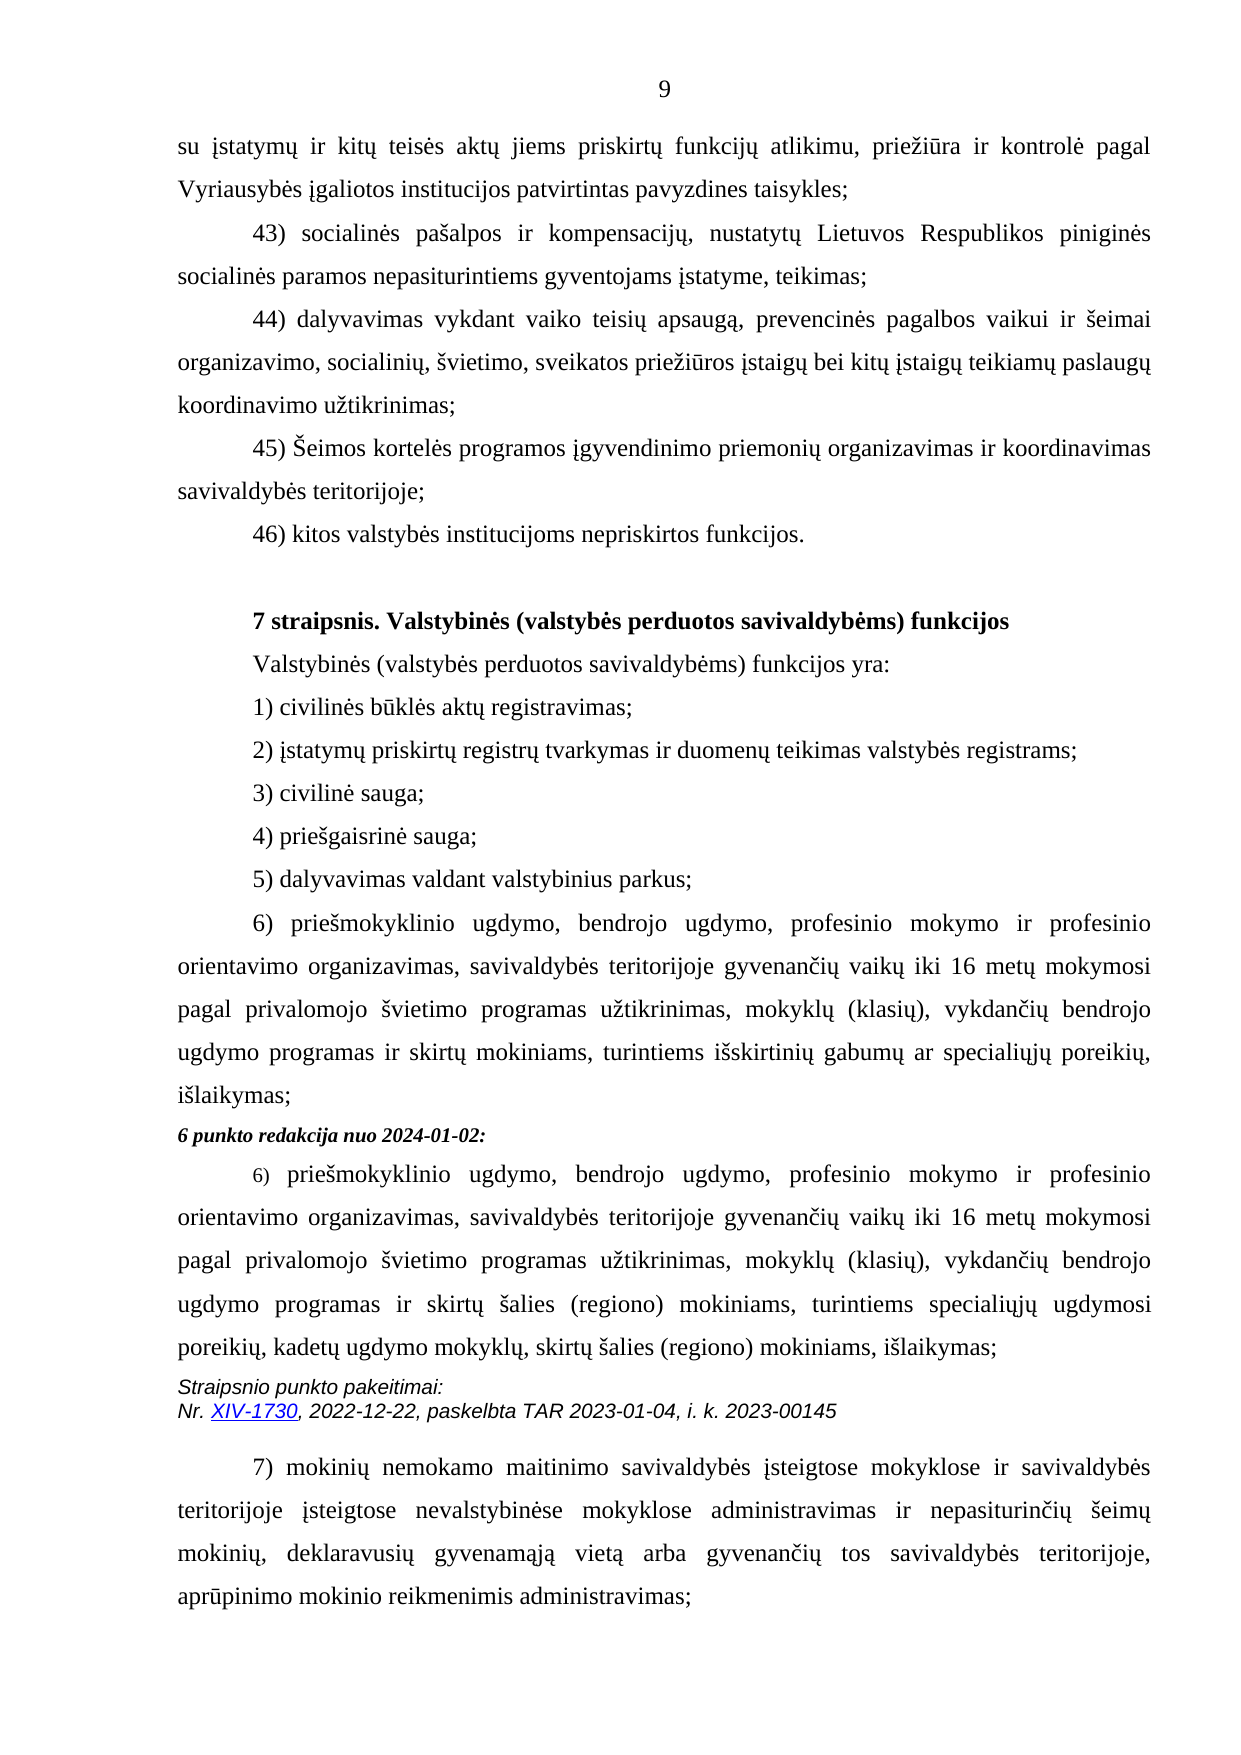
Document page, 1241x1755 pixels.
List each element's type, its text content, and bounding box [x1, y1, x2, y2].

text Straipsnio punkto pakeitimai: [177, 1375, 1152, 1399]
text Nr. XIV-1730, 2022-12-22, paskelbta TAR 2023-01-04, i. k. 2023-00145 [177, 1399, 1152, 1423]
text 45) Šeimos kortelės programos įgyvendinimo priemonių organizavimas ir koordinavimas savivaldybės teritorijoje; [177, 433, 1152, 505]
text Valstybinės (valstybės perduotos savivaldybėms) funkcijos yra: [177, 649, 1152, 678]
text 1) civilinės būklės aktų registravimas; [177, 692, 1152, 721]
text su įstatymų ir kitų teisės aktų jiems priskirtų funkcijų atlikimu, priežiūra ir kontrolė pagal Vyriausybės įgaliotos institucijos patvirtintas pavyzdines taisykles; [177, 131, 1152, 203]
text 6 punkto redakcija nuo 2024-01-02: [177, 1123, 1152, 1147]
text 7 straipsnis. Valstybinės (valstybės perduotos savivaldybėms) funkcijos [177, 606, 1152, 634]
text 6) priešmokyklinio ugdymo, bendrojo ugdymo, profesinio mokymo ir profesinio orientavimo organizavimas, savivaldybės teritorijoje gyvenančių vaikų iki 16 metų mokymosi pagal privalomojo švietimo programas užtikrinimas, mokyklų (klasių), vykdančių bendrojo ugdymo programas ir skirtų šalies (regiono) mokiniams, turintiems specialiųjų ugdymosi poreikių, kadetų ugdymo mokyklų, skirtų šalies (regiono) mokiniams, išlaikymas; [177, 1159, 1152, 1361]
text 2) įstatymų priskirtų registrų tvarkymas ir duomenų teikimas valstybės registrams; [177, 735, 1152, 764]
text 5) dalyvavimas valdant valstybinius parkus; [177, 864, 1152, 893]
text 6) priešmokyklinio ugdymo, bendrojo ugdymo, profesinio mokymo ir profesinio orientavimo organizavimas, savivaldybės teritorijoje gyvenančių vaikų iki 16 metų mokymosi pagal privalomojo švietimo programas užtikrinimas, mokyklų (klasių), vykdančių bendrojo ugdymo programas ir skirtų mokiniams, turintiems išskirtinių gabumų ar specialiųjų poreikių, išlaikymas; [177, 908, 1152, 1109]
text 7) mokinių nemokamo maitinimo savivaldybės įsteigtose mokyklose ir savivaldybės teritorijoje įsteigtose nevalstybinėse mokyklose administravimas ir nepasiturinčių šeimų mokinių, deklaravusių gyvenamąją vietą arba gyvenančių tos savivaldybės teritorijoje, aprūpinimo mokinio reikmenimis administravimas; [177, 1452, 1152, 1610]
text 46) kitos valstybės institucijoms nepriskirtos funkcijos. [177, 519, 1152, 548]
text 4) priešgaisrinė sauga; [177, 821, 1152, 850]
text 44) dalyvavimas vykdant vaiko teisių apsaugą, prevencinės pagalbos vaikui ir šeimai organizavimo, socialinių, švietimo, sveikatos priežiūros įstaigų bei kitų įstaigų teikiamų paslaugų koordinavimo užtikrinimas; [177, 304, 1152, 419]
text 43) socialinės pašalpos ir kompensacijų, nustatytų Lietuvos Respublikos piniginės socialinės paramos nepasiturintiems gyventojams įstatyme, teikimas; [177, 218, 1152, 289]
text 3) civilinė sauga; [177, 778, 1152, 807]
